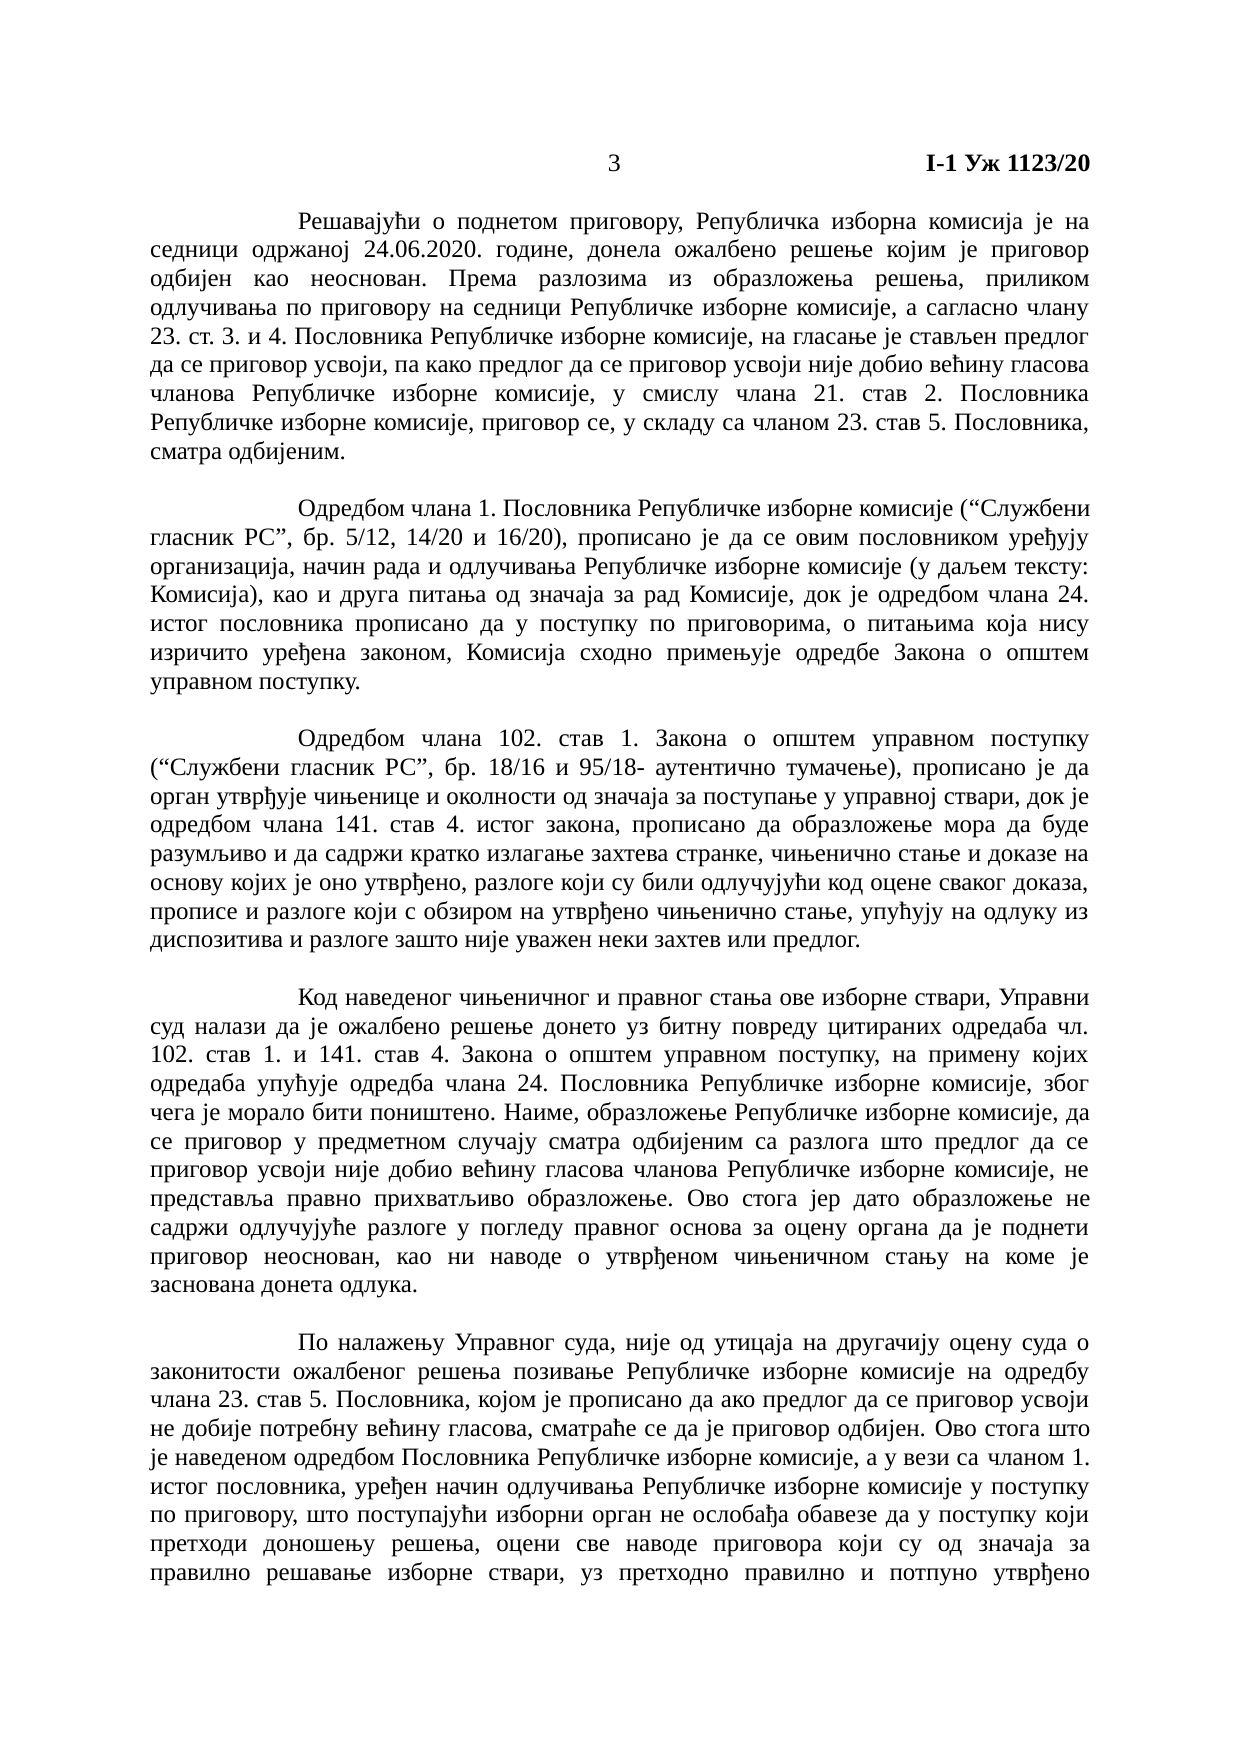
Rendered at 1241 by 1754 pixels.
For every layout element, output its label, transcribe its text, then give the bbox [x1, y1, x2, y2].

text Решавајући о поднетом приговору, Републичка изборна комисија је на седници одржаној 24.06.2020. године, донела ожалбено решење којим је приговор одбијен као неоснован. Према разлозима из образложења решења, приликом одлучивања по приговору на седници Републичке изборне комисије, а сагласно члану 23. ст. 3. и 4. Пословника Републичке изборне комисије, на гласање је стављен предлог да се приговор усвоји, па како предлог да се приговор усвоји није добио већину гласова чланова Републичке изборне комисије, у смислу члана 21. став 2. Пословника Републичке изборне комисије, приговор се, у складу са чланом 23. став 5. Пословника, сматра одбијеним. [150, 206, 1090, 464]
text По налажењу Управног суда, није од утицаја на другачију оцену суда о законитости ожалбеног решења позивање Републичке изборне комисије на одредбу члана 23. став 5. Пословника, којом је прописано да ако предлог да се приговор усвоји не добије потребну већину гласова, сматраће се да је приговор одбијен. Ово стога што је наведеном одредбом Пословника Републичке изборне комисије, а у вези са чланом 1. истог пословника, уређен начин одлучивања Републичке изборне комисије у поступку по приговору, што поступајући изборни орган не ослобађа обавезе да у поступку који претходи доношењу решења, оцени све наводе приговора који су од значаја за правилно решавање изборне ствари, уз претходно правилно и потпуно утврђено [150, 1327, 1090, 1586]
text Код наведеног чињеничног и правног стања ове изборне ствари, Управни суд налази да је ожалбено решење донето уз битну повреду цитираних одредаба чл. 102. став 1. и 141. став 4. Закона о општем управном поступку, на примену којих одредаба упућује одредба члана 24. Пословника Републичке изборне комисије, због чега је морало бити поништено. Наиме, образложење Републичке изборне комисије, да се приговор у предметном случају сматра одбијеним са разлога што предлог да се приговор усвоји није добио већину гласова чланова Републичке изборне комисије, не представља правно прихватљиво образложење. Ово стога јер дато образложење не садржи одлучујуће разлоге у погледу правног основа за оцену органа да је поднети приговор неоснован, као ни наводе о утврђеном чињеничном стању на коме је заснована донета одлука. [150, 982, 1090, 1298]
text Одредбом члана 1. Пословника Републичке изборне комисије (“Службени гласник РС”, бр. 5/12, 14/20 и 16/20), прописано је да се овим пословником уређују организација, начин рада и одлучивања Републичке изборне комисије (у даљем тексту: Комисија), као и друга питања од значаја за рад Комисије, док је одредбом члана 24. истог пословника прописано да у поступку по приговорима, о питањима која нису изричито уређена законом, Комисија сходно примењује одредбе Закона о општем управном поступку. [150, 493, 1090, 694]
text Одредбом члана 102. став 1. Закона о општем управном поступку (“Службени гласник РС”, бр. 18/16 и 95/18- аутентично тумачење), прописано је да орган утврђује чињенице и околности од значаја за поступање у управној ствари, док је одредбом члана 141. став 4. истог закона, прописано да образложење мора да буде разумљиво и да садржи кратко излагање захтева странке, чињенично стање и доказе на основу којих је оно утврђено, разлоге који су били одлучујући код оцене сваког доказа, прописе и разлоге који с обзиром на утврђено чињенично стање, упућују на одлуку из диспозитива и разлоге зашто није уважен неки захтев или предлог. [150, 723, 1090, 953]
